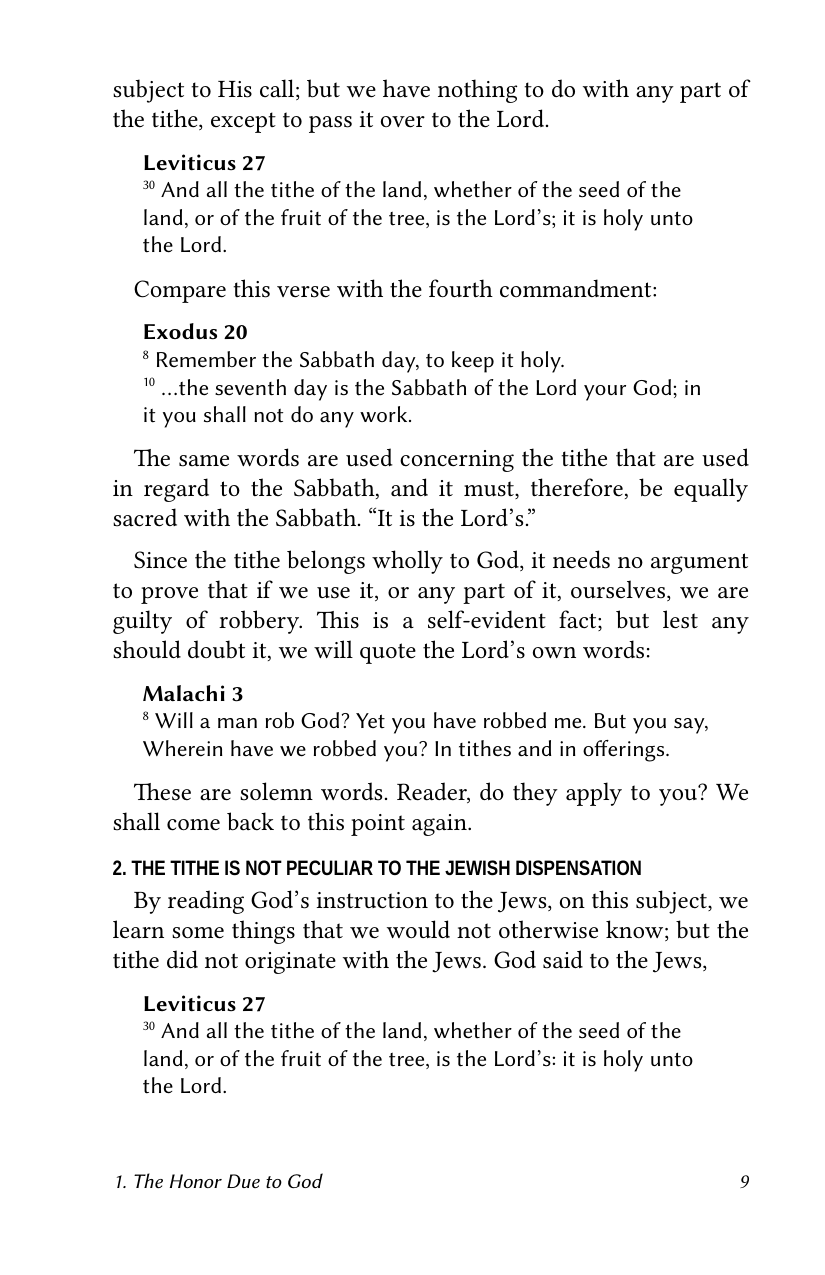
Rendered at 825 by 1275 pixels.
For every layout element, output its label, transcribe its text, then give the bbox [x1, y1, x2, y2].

text Compare this verse with the fourth commandment: [112, 274, 750, 303]
text Malachi 3 [142, 681, 750, 707]
text 8 Will a man rob God? Yet you have robbed me. But you say, Wherein have we robbed you? In tithes and in offerings. [142, 708, 720, 762]
text These are solemn words. Reader, do they apply to you? We shall come back to this point again. [112, 778, 750, 836]
text 10 ...the seventh day is the Sabbath of the Lord your God; in it you shall not do any work. [142, 374, 720, 428]
text Exodus 20 [142, 319, 750, 346]
text Leviticus 27 [142, 991, 750, 1017]
text 30 And all the tithe of the land, whether of the seed of the land, or of the fruit of the tree, is the Lord’s: it is holy unto the Lord. [142, 1018, 720, 1099]
text 8 Remember the Sabbath day, to keep it holy. [142, 347, 720, 373]
text The same words are used concerning the tithe that are used in regard to the Sabbath, and it must, therefore, be equally sacred with the Sabbath. “It is the Lord’s.” [112, 444, 750, 533]
text Leviticus 27 [142, 150, 750, 176]
text subject to His call; but we have nothing to do with any part of the tithe, except to pass it over to the Lord. [112, 75, 750, 133]
text Since the tithe belongs wholly to God, it needs no argument to prove that if we use it, or any part of it, ourselves, we are guilty of robbery. This is a self-evident fact; but lest any should doubt it, we will quote the Lord’s own words: [112, 546, 750, 664]
text By reading God’s instruction to the Jews, on this subject, we learn some things that we would not otherwise know; but the tithe did not originate with the Jews. God said to the Jews, [112, 886, 750, 974]
text 30 And all the tithe of the land, whether of the seed of the land, or of the fruit of the tree, is the Lord’s; it is holy unto the Lord. [142, 177, 720, 258]
subtitle 2. The tithe is not peculiar to the Jewish dispensation [112, 856, 750, 880]
